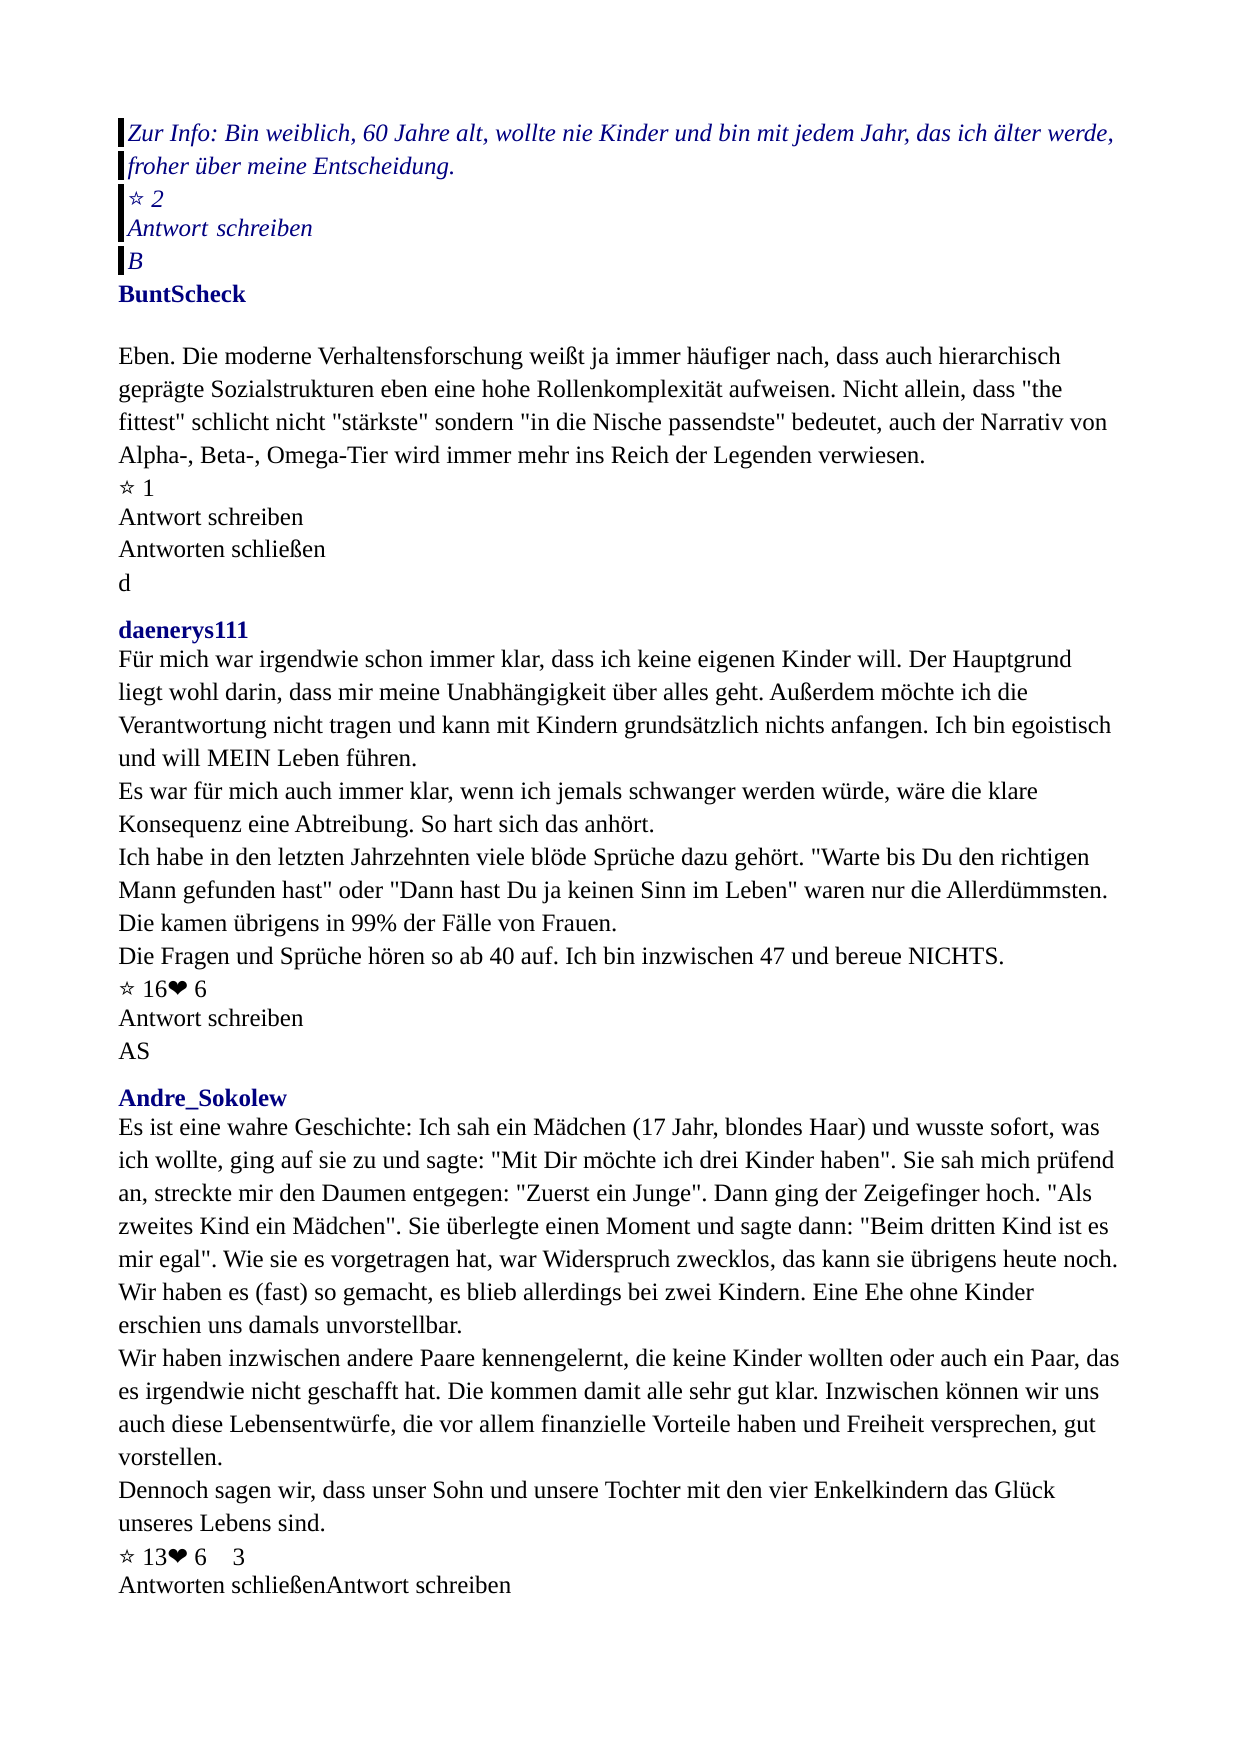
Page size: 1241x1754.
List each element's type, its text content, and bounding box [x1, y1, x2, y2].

text Die Fragen und Sprüche hören so ab 40 auf. Ich bin inzwischen 47 und bereue NICHTS. [118, 941, 1122, 970]
text Zur Info: Bin weiblich, 60 Jahre alt, wollte nie Kinder und bin mit jedem Jahr, das ich älter werde, froher über meine Entscheidung. [118, 118, 1122, 180]
text ⭐️ 2 [124, 184, 1122, 213]
text Wir haben es (fast) so gemacht, es blieb allerdings bei zwei Kindern. Eine Ehe ohne Kinder erschien uns damals unvorstellbar. [118, 1277, 1122, 1339]
subtitle Andre_Sokolew [118, 1083, 1122, 1112]
text Antwort schreiben [124, 213, 1122, 242]
text Antwort schreiben [118, 502, 1122, 530]
text Antworten schließenAntwort schreiben [118, 1570, 1122, 1599]
subtitle BuntScheck [118, 279, 1122, 308]
text Ich habe in den letzten Jahrzehnten viele blöde Sprüche dazu gehört. "Warte bis Du den richtigen Mann gefunden hast" oder "Dann hast Du ja keinen Sinn im Leben" waren nur die Allerdümmsten. Die kamen übrigens in 99% der Fälle von Frauen. [118, 842, 1122, 937]
text ⭐️ 16❤️ 6 [118, 974, 1122, 1003]
text ⭐️ 13❤️ 6🤨 3 [118, 1542, 1122, 1570]
text Es ist eine wahre Geschichte: Ich sah ein Mädchen (17 Jahr, blondes Haar) und wusste sofort, was ich wollte, ging auf sie zu und sagte: "Mit Dir möchte ich drei Kinder haben". Sie sah mich prüfend an, streckte mir den Daumen entgegen: "Zuerst ein Junge". Dann ging der Zeigefinger hoch. "Als zweites Kind ein Mädchen". Sie überlegte einen Moment und sagte dann: "Beim dritten Kind ist es mir egal". Wie sie es vorgetragen hat, war Widerspruch zwecklos, das kann sie übrigens heute noch. [118, 1112, 1122, 1273]
text Wir haben inzwischen andere Paare kennengelernt, die keine Kinder wollten oder auch ein Paar, das es irgendwie nicht geschafft hat. Die kommen damit alle sehr gut klar. Inzwischen können wir uns auch diese Lebensentwürfe, die vor allem finanzielle Vorteile haben und Freiheit versprechen, gut vorstellen. [118, 1343, 1122, 1471]
text B [124, 246, 1122, 275]
text Es war für mich auch immer klar, wenn ich jemals schwanger werden würde, wäre die klare Konsequenz eine Abtreibung. So hart sich das anhört. [118, 776, 1122, 838]
text d [118, 568, 1122, 596]
text Antworten schließen [118, 534, 1122, 563]
text Antwort schreiben [118, 1003, 1122, 1032]
text Für mich war irgendwie schon immer klar, dass ich keine eigenen Kinder will. Der Hauptgrund liegt wohl darin, dass mir meine Unabhängigkeit über alles geht. Außerdem möchte ich die Verantwortung nicht tragen und kann mit Kindern grundsätzlich nichts anfangen. Ich bin egoistisch und will MEIN Leben führen. [118, 644, 1122, 772]
subtitle daenerys111 [118, 615, 1122, 644]
text ⭐️ 1 [118, 473, 1122, 502]
text Dennoch sagen wir, dass unser Sohn und unsere Tochter mit den vier Enkelkindern das Glück unseres Lebens sind. [118, 1476, 1122, 1537]
text Eben. Die moderne Verhaltensforschung weißt ja immer häufiger nach, dass auch hierarchisch geprägte Sozialstrukturen eben eine hohe Rollenkomplexität aufweisen. Nicht allein, dass "the fittest" schlicht nicht "stärkste" sondern "in die Nische passendste" bedeutet, auch der Narrativ von Alpha-, Beta-, Omega-Tier wird immer mehr ins Reich der Legenden verwiesen. [118, 341, 1122, 468]
text AS [118, 1036, 1122, 1065]
